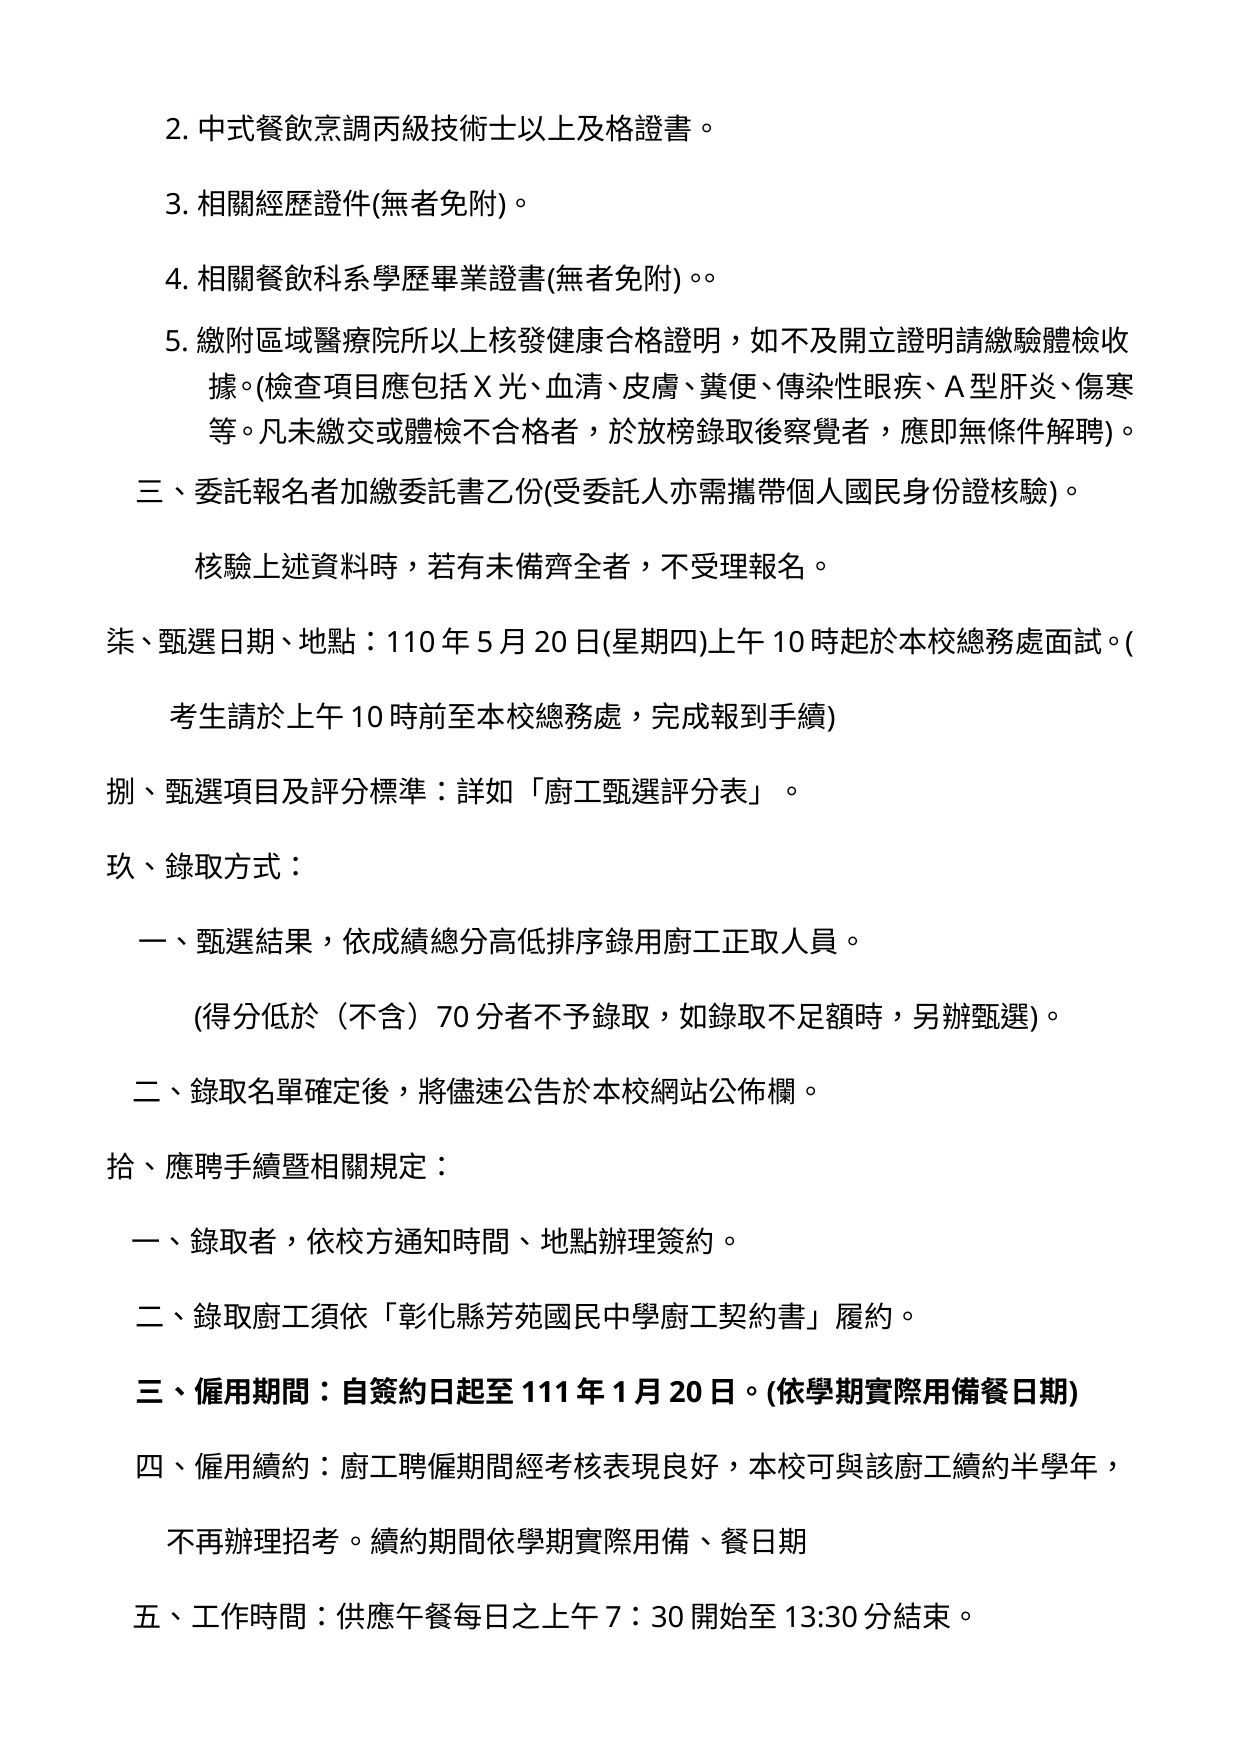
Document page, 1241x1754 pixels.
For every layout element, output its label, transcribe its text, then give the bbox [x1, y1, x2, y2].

text 一、錄取者，依校方通知時間、地點辦理簽約。 [131, 1202, 1134, 1277]
text 2. 中式餐飲烹調丙級技術士以上及格證書。 [106, 89, 1134, 164]
text 二、錄取名單確定後，將儘速公告於本校網站公佈欄。 [133, 1052, 1134, 1127]
text 一、甄選結果，依成績總分高低排序錄用廚工正取人員。 (得分低於（不含）70分者不予錄取，如錄取不足額時，另辦甄選)。 [138, 902, 1134, 1052]
text 三、僱用期間：自簽約日起至111年1月20日。(依學期實際用備餐日期) [106, 1352, 1134, 1427]
text 二、錄取廚工須依「彰化縣芳苑國民中學廚工契約書」履約。 [135, 1277, 1134, 1352]
text 玖、錄取方式： [106, 827, 1134, 902]
subtitle 柒、甄選日期、地點：110年5月20日(星期四)上午10時起於本校總務處面試。(考生請於上午10時前至本校總務處，完成報到手續) [106, 602, 1134, 752]
subtitle 拾、應聘手續暨相關規定： [106, 1127, 1134, 1202]
subtitle 捌、甄選項目及評分標準：詳如「廚工甄選評分表」。 [106, 752, 1134, 827]
text 5. 繳附區域醫療院所以上核發健康合格證明，如不及開立證明請繳驗體檢收據。(檢查項目應包括Ｘ光、血清、皮膚、糞便、傳染性眼疾、Ａ型肝炎、傷寒等。凡未繳交或體檢不合格者，於放榜錄取後察覺者，應即無條件解聘)。 [164, 314, 1134, 452]
text 4. 相關餐飲科系學歷畢業證書(無者免附)。。 [106, 239, 1134, 314]
text 3. 相關經歷證件(無者免附)。 [106, 164, 1134, 239]
text 不再辦理招考。續約期間依學期實際用備、餐日期 [106, 1502, 1134, 1577]
text 五、工作時間：供應午餐每日之上午7：30開始至13:30分結束。 [132, 1577, 1134, 1652]
text 三、委託報名者加繳委託書乙份(受委託人亦需攜帶個人國民身份證核驗)。 [106, 452, 1134, 527]
text 核驗上述資料時，若有未備齊全者，不受理報名。 [106, 527, 1134, 602]
text 四、僱用續約：廚工聘僱期間經考核表現良好，本校可與該廚工續約半學年， [106, 1427, 1134, 1502]
